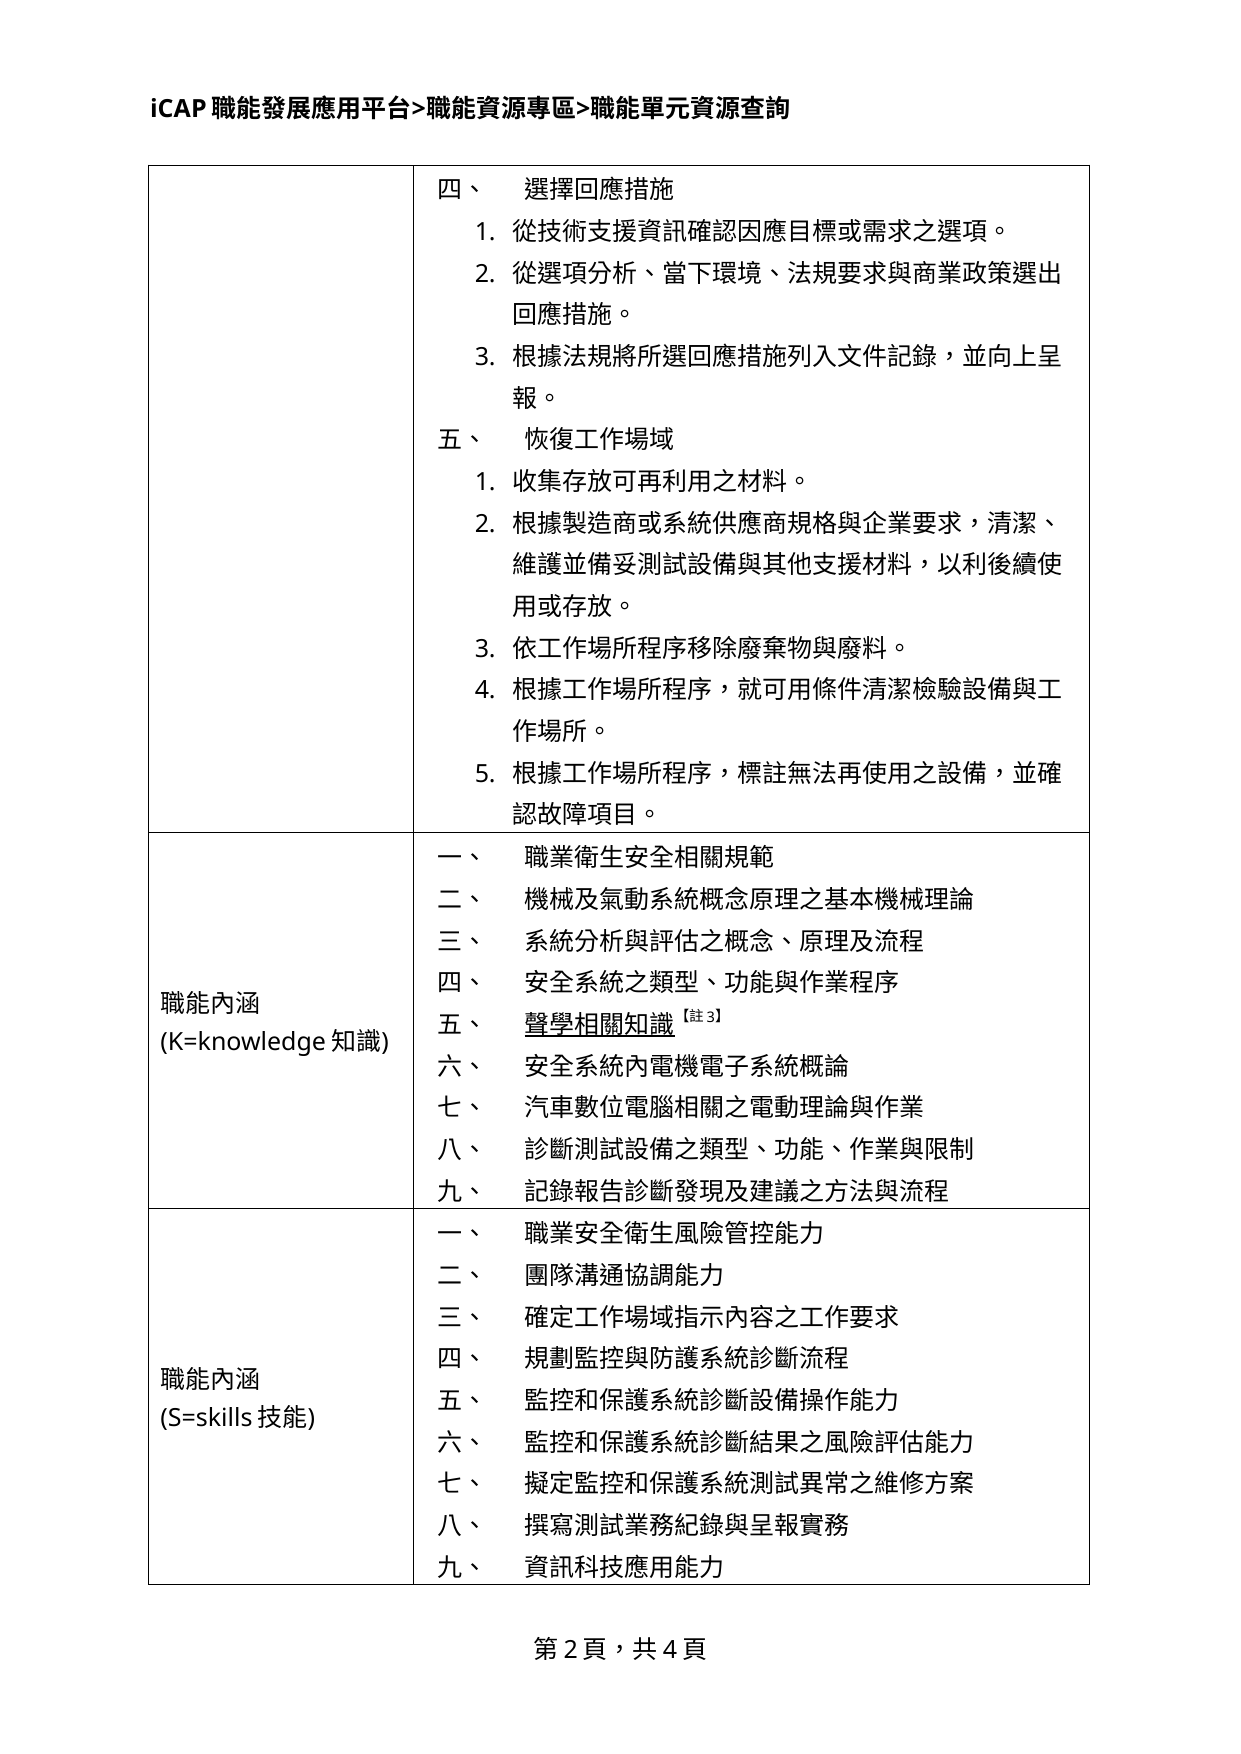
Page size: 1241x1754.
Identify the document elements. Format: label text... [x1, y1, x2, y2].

table_cell 職能內涵 (K=knowledge知識) [149, 833, 413, 1208]
table_cell 辨識確認工作要求 確認分析評估要求之本質和目的。 評量解讀安全系統正確運作之基準規範。 全程注意工作場所職業衛生安全相關規範，其中包括法規要求【註1】、設備系統隔離要求與個人保護需求等項目。 從直接或間接證據辨識確認系統不足或差異之效應。 根據法規考量因應工作上的可能安全衝擊。 準備分析評估 開發、採納評估準則，以便達成工作目的。 從技術支援資訊【註２】分析與車上診斷系統確認系統所達性能或差異。 從一系列可用選項開發或確認選擇分析評估方法，其中包括診斷流程、次序、測試及其設備。 針對用途，根據法規、製造商或系統供應商與企業要求取得備齊測試設備。 針對用途確認、選擇並備齊支援診斷流程所需之工具與材料。 依診斷流程要求，備齊監測與保護系統和組件。 運用分析評估方法 根據規範遵循所選分析診斷流程。 根據法規要求與製造商或系統供應商規格，運用測試及其設備。 必要時分析發現與其他診斷發現，並列入文件記錄。 針對同意準則，評估分析發現與結果。 從可用證據中歸納出有效結論，並依企業要求列入文件記錄。 根據法規分析評估相關資訊和明細給適當單位。 選擇回應措施 從技術支援資訊確認因應目標或需求之選項。 從選項分析、當下環境、法規要求與商業政策選出回應措施。 根據法規將所選回應措施列入文件記錄，並向上呈報。 恢復工作場域 收集存放可再利用之材料。 根據製造商或系統供應商規格與企業要求，清潔、維護並備妥測試設備與其他支援材料，以利後續使用或存放。 依工作場所程序移除廢棄物與廢料。 根據工作場所程序，就可用條件清潔檢驗設備與工作場所。 根據工作場所程序，標註無法再使用之設備，並確認故障項目。 [414, 166, 1089, 832]
table_cell 職能內涵 (S=skills技能) [149, 1209, 413, 1584]
table_cell [149, 166, 413, 832]
table_cell 職業安全衛生風險管控能力 團隊溝通協調能力 確定工作場域指示內容之工作要求 規劃監控與防護系統診斷流程 監控和保護系統診斷設備操作能力 監控和保護系統診斷結果之風險評估能力 擬定監控和保護系統測試異常之維修方案 撰寫測試業務紀錄與呈報實務 資訊科技應用能力 [414, 1209, 1089, 1584]
table_cell 職業衛生安全相關規範 機械及氣動系統概念原理之基本機械理論 系統分析與評估之概念、原理及流程 安全系統之類型、功能與作業程序 聲學相關知識【註3】 安全系統內電機電子系統概論 汽車數位電腦相關之電動理論與作業 診斷測試設備之類型、功能、作業與限制 記錄報告診斷發現及建議之方法與流程 [414, 833, 1089, 1208]
